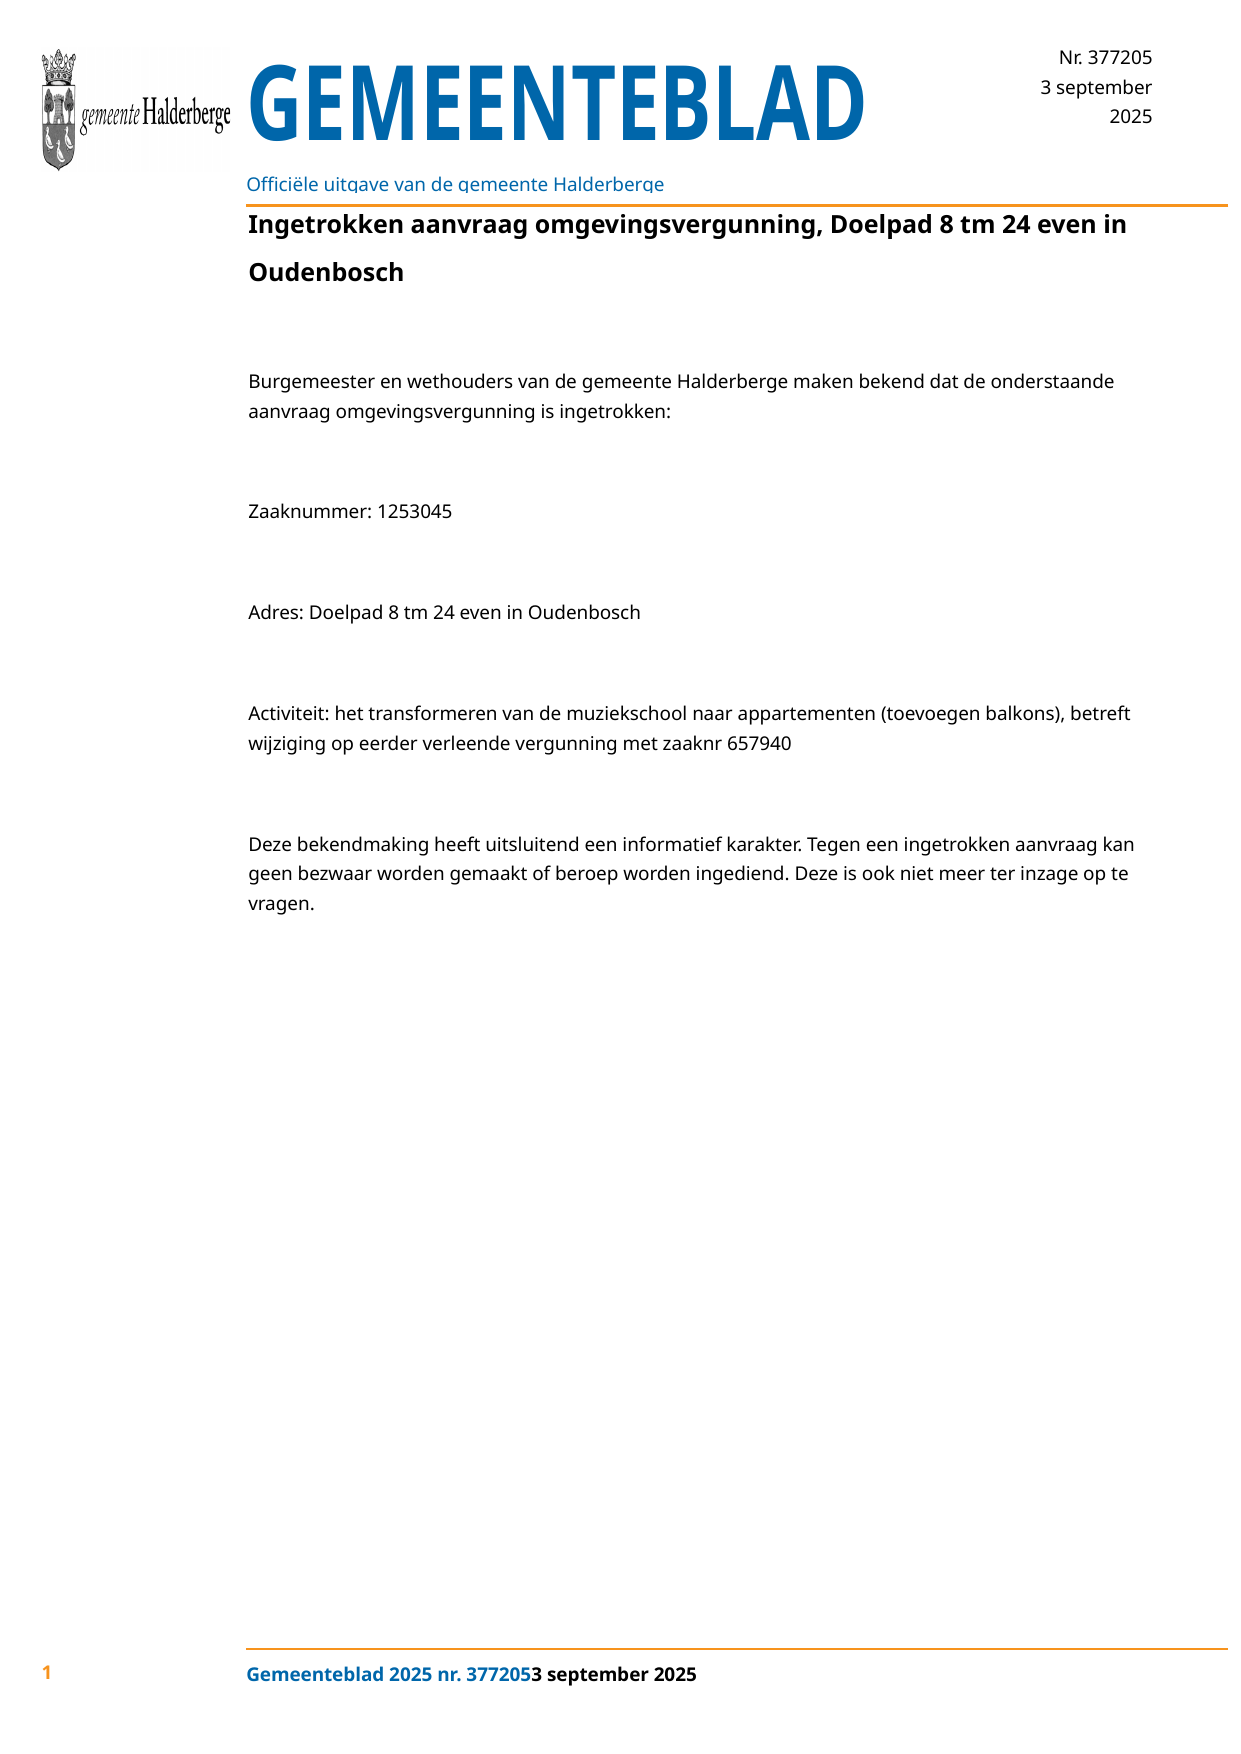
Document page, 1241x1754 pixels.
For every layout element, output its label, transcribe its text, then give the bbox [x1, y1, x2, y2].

text Deze bekendmaking heeft uitsluitend een informatief karakter. Tegen een ingetrokken aanvraag kan geen bezwaar worden gemaakt of beroep worden ingediend. Deze is ook niet meer ter inzage op te vragen. [248, 831, 1152, 916]
text Activiteit: het transformeren van de muziekschool naar appartementen (toevoegen balkons), betreft wijziging op eerder verleende vergunning met zaaknr 657940 [248, 700, 1152, 756]
text Burgemeester en wethouders van de gemeente Halderberge maken bekend dat de onderstaande aanvraag omgevingsvergunning is ingetrokken: [248, 368, 1152, 424]
text Zaaknummer: 1253045 [248, 499, 1152, 524]
text Ingetrokken aanvraag omgevingsvergunning, Doelpad 8 tm 24 even in Oudenbosch [248, 207, 1152, 288]
picture [41, 47, 231, 172]
text Adres: Doelpad 8 tm 24 even in Oudenbosch [248, 599, 1152, 625]
